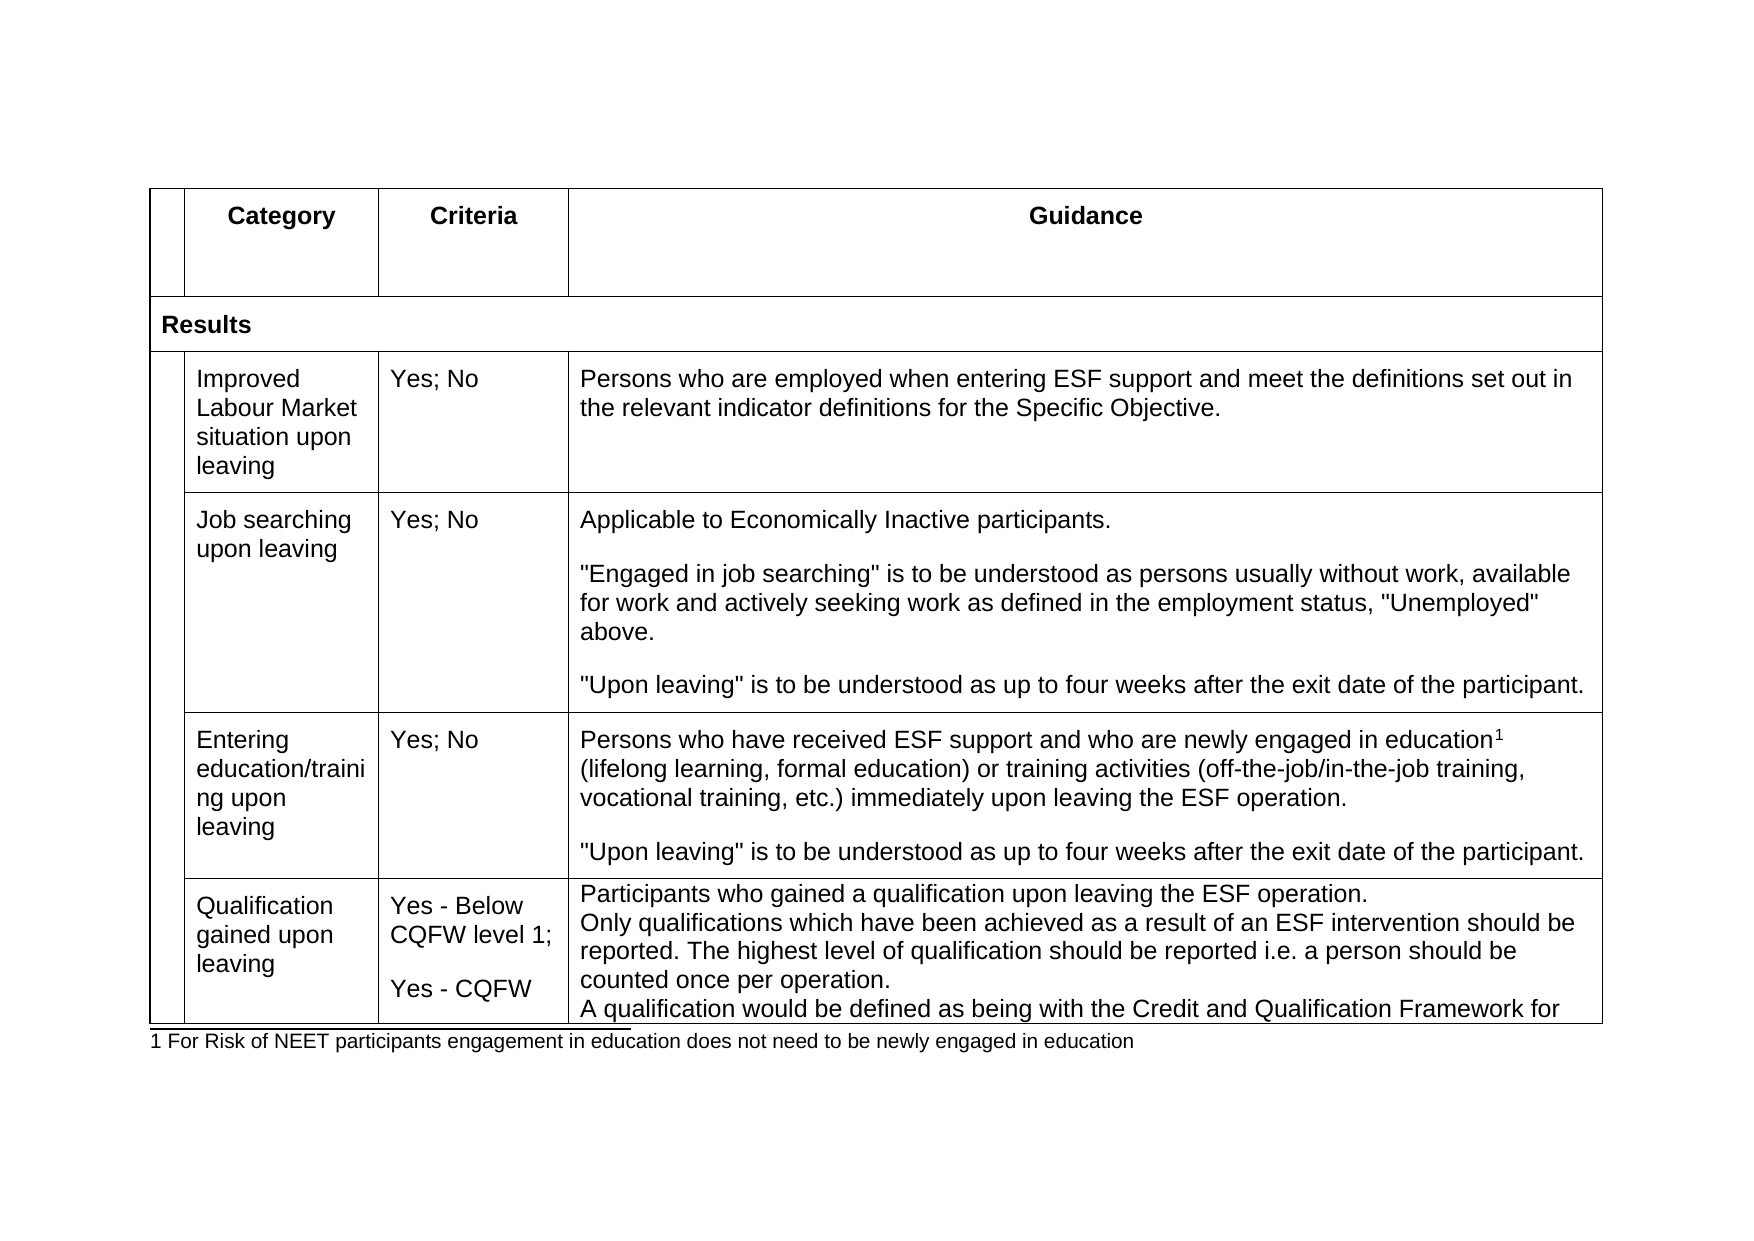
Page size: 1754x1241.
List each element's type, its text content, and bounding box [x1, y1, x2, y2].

table_cell Persons who have received ESF support and who are newly engaged in education (lifelong learning, formal education) or training activities (off-the-job/in-the-job training, vocational training, etc.) immediately upon leaving the ESF operation. "Upon leaving" is to be understood as up to four weeks after the exit date of the participant. [569, 713, 1602, 878]
table_cell Persons who are employed when entering ESF support and meet the definitions set out in the relevant indicator definitions for the Specific Objective. [569, 352, 1602, 492]
table_cell Entering education/training upon leaving [185, 713, 378, 878]
table_cell Yes; No [379, 352, 568, 492]
table_cell Yes; No [379, 493, 568, 712]
table_cell Results [151, 297, 1602, 351]
table_header [151, 189, 184, 296]
table_cell Applicable to Economically Inactive participants. "Engaged in job searching" is to be understood as persons usually without work, available for work and actively seeking work as defined in the employment status, "Unemployed" above. "Upon leaving" is to be understood as up to four weeks after the exit date of the participant. [569, 493, 1602, 712]
table_header Criteria [379, 189, 568, 296]
table_cell Yes; No [379, 713, 568, 878]
table_header Category [185, 189, 378, 296]
table_cell Participants who gained a qualification upon leaving the ESF operation. Only qualifications which have been achieved as a result of an ESF intervention should be reported. The highest level of qualification should be reported i.e. a person should be counted once per operation. A qualification would be defined as being with the Credit and Qualification Framework for [569, 879, 1602, 1022]
table_cell [151, 352, 184, 1022]
table_cell Job searching upon leaving [185, 493, 378, 712]
table_cell Improved Labour Market situation upon leaving [185, 352, 378, 492]
table_header Guidance [569, 189, 1602, 296]
table_cell Yes - Below CQFW level 1; Yes - CQFW [379, 879, 568, 1022]
table_cell Qualification gained upon leaving [185, 879, 378, 1022]
